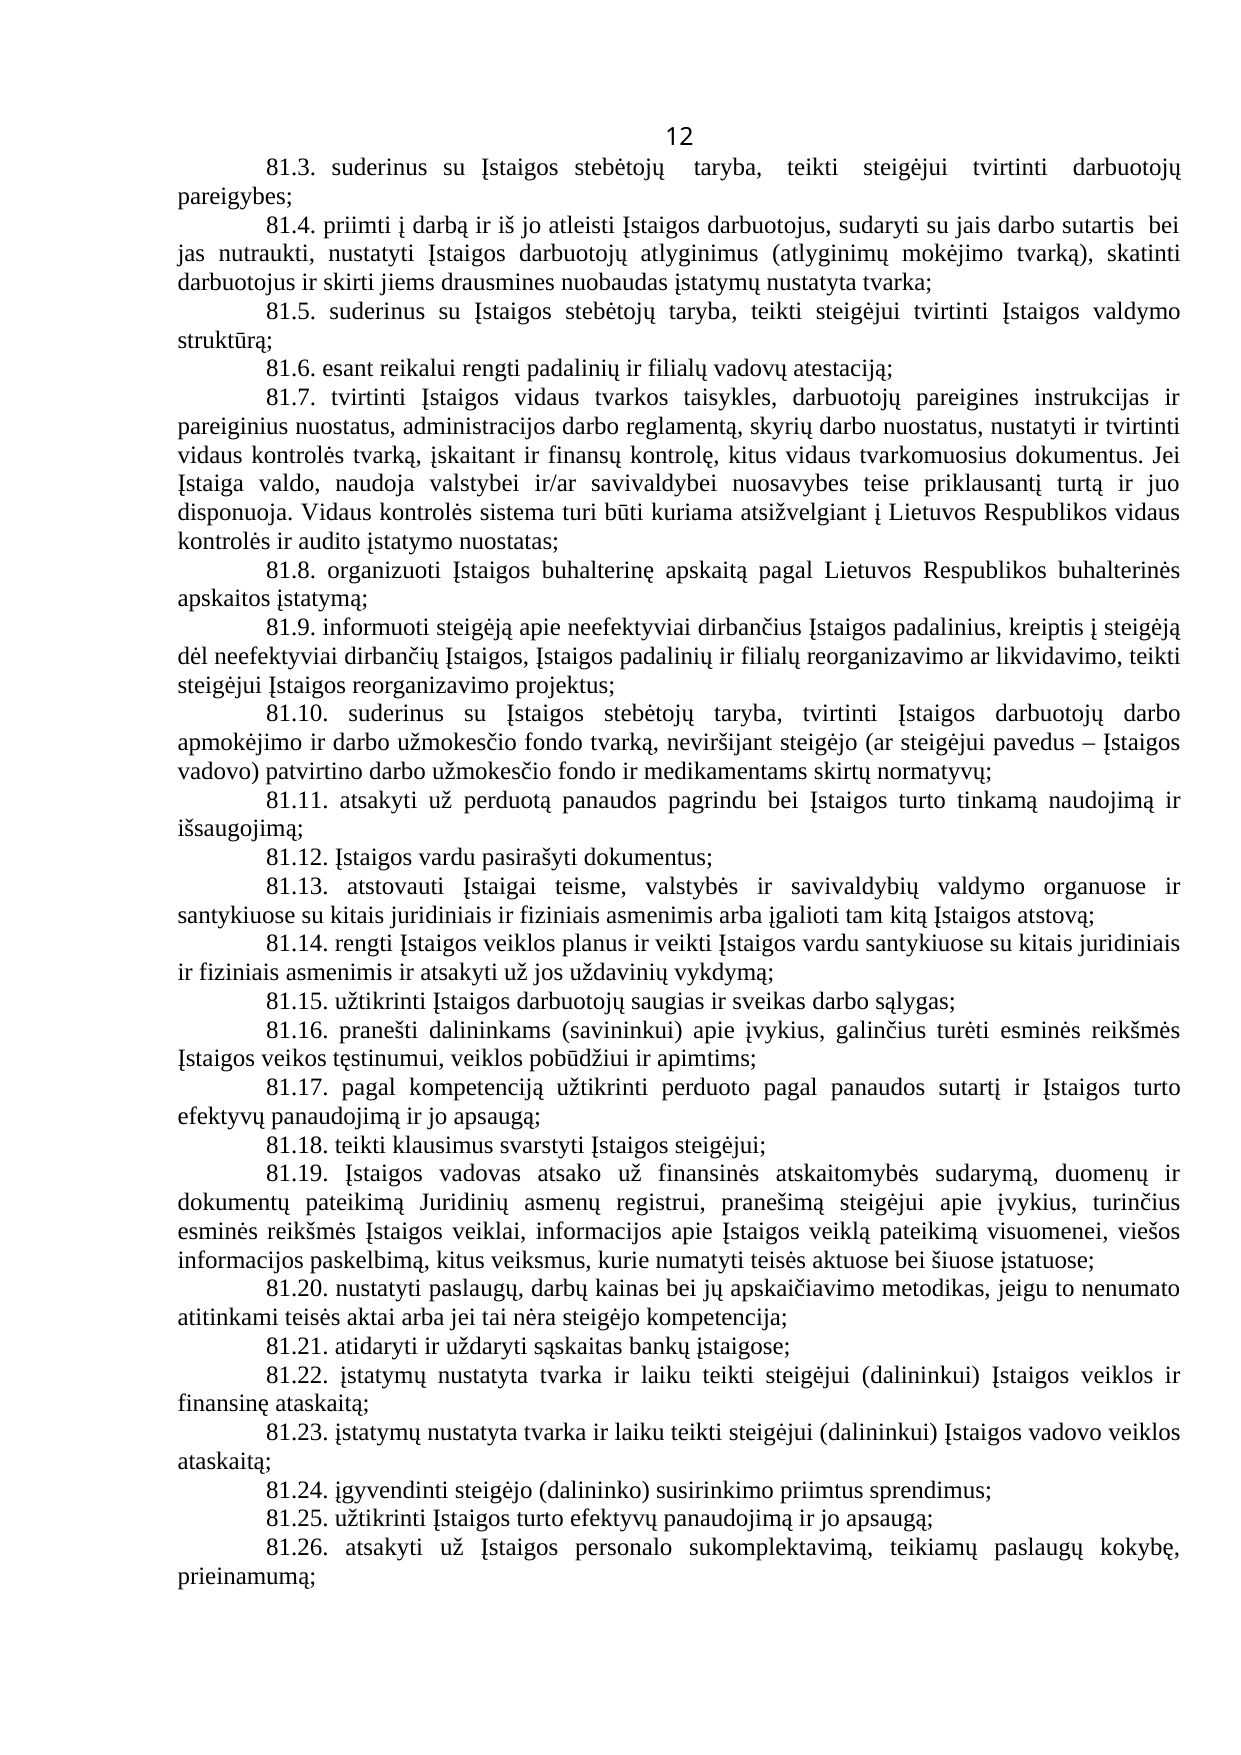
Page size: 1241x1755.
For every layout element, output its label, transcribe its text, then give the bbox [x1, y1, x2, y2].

text 81.25. užtikrinti Įstaigos turto efektyvų panaudojimą ir jo apsaugą; [177, 1503, 1181, 1532]
text 81.6. esant reikalui rengti padalinių ir filialų vadovų atestaciją; [177, 353, 1181, 382]
text 81.13. atstovauti Įstaigai teisme, valstybės ir savivaldybių valdymo organuose ir santykiuose su kitais juridiniais ir fiziniais asmenimis arba įgalioti tam kitą Įstaigos atstovą; [177, 871, 1181, 928]
text 81.4. priimti į darbą ir iš jo atleisti Įstaigos darbuotojus, sudaryti su jais darbo sutartis bei jas nutraukti, nustatyti Įstaigos darbuotojų atlyginimus (atlyginimų mokėjimo tvarką), skatinti darbuotojus ir skirti jiems drausmines nuobaudas įstatymų nustatyta tvarka; [177, 210, 1181, 296]
text 81.10. suderinus su Įstaigos stebėtojų taryba, tvirtinti Įstaigos darbuotojų darbo apmokėjimo ir darbo užmokesčio fondo tvarką, neviršijant steigėjo (ar steigėjui pavedus – Įstaigos vadovo) patvirtino darbo užmokesčio fondo ir medikamentams skirtų normatyvų; [177, 698, 1181, 785]
text 81.23. įstatymų nustatyta tvarka ir laiku teikti steigėjui (dalininkui) Įstaigos vadovo veiklos ataskaitą; [177, 1417, 1181, 1475]
text 81.9. informuoti steigėją apie neefektyviai dirbančius Įstaigos padalinius, kreiptis į steigėją dėl neefektyviai dirbančių Įstaigos, Įstaigos padalinių ir filialų reorganizavimo ar likvidavimo, teikti steigėjui Įstaigos reorganizavimo projektus; [177, 612, 1181, 698]
text 81.20. nustatyti paslaugų, darbų kainas bei jų apskaičiavimo metodikas, jeigu to nenumato atitinkami teisės aktai arba jei tai nėra steigėjo kompetencija; [177, 1273, 1181, 1331]
text 81.21. atidaryti ir uždaryti sąskaitas bankų įstaigose; [177, 1331, 1181, 1360]
text 81.18. teikti klausimus svarstyti Įstaigos steigėjui; [177, 1130, 1181, 1158]
text 81.19. Įstaigos vadovas atsako už finansinės atskaitomybės sudarymą, duomenų ir dokumentų pateikimą Juridinių asmenų registrui, pranešimą steigėjui apie įvykius, turinčius esminės reikšmės Įstaigos veiklai, informacijos apie Įstaigos veiklą pateikimą visuomenei, viešos informacijos paskelbimą, kitus veiksmus, kurie numatyti teisės aktuose bei šiuose įstatuose; [177, 1158, 1181, 1273]
text 81.22. įstatymų nustatyta tvarka ir laiku teikti steigėjui (dalininkui) Įstaigos veiklos ir finansinę ataskaitą; [177, 1360, 1181, 1417]
text 81.26. atsakyti už Įstaigos personalo sukomplektavimą, teikiamų paslaugų kokybę, prieinamumą; [177, 1532, 1181, 1590]
text 81.12. Įstaigos vardu pasirašyti dokumentus; [177, 842, 1181, 871]
text 81.15. užtikrinti Įstaigos darbuotojų saugias ir sveikas darbo sąlygas; [177, 986, 1181, 1015]
text 81.8. organizuoti Įstaigos buhalterinę apskaitą pagal Lietuvos Respublikos buhalterinės apskaitos įstatymą; [177, 555, 1181, 612]
text 81.24. įgyvendinti steigėjo (dalininko) susirinkimo priimtus sprendimus; [177, 1475, 1181, 1503]
text 81.3. suderinus su Įstaigos stebėtojų taryba, teikti steigėjui tvirtinti darbuotojų pareigybes; [177, 152, 1181, 210]
text 81.17. pagal kompetenciją užtikrinti perduoto pagal panaudos sutartį ir Įstaigos turto efektyvų panaudojimą ir jo apsaugą; [177, 1072, 1181, 1130]
text 81.14. rengti Įstaigos veiklos planus ir veikti Įstaigos vardu santykiuose su kitais juridiniais ir fiziniais asmenimis ir atsakyti už jos uždavinių vykdymą; [177, 928, 1181, 986]
text 81.7. tvirtinti Įstaigos vidaus tvarkos taisykles, darbuotojų pareigines instrukcijas ir pareiginius nuostatus, administracijos darbo reglamentą, skyrių darbo nuostatus, nustatyti ir tvirtinti vidaus kontrolės tvarką, įskaitant ir finansų kontrolę, kitus vidaus tvarkomuosius dokumentus. Jei Įstaiga valdo, naudoja valstybei ir/ar savivaldybei nuosavybes teise priklausantį turtą ir juo disponuoja. Vidaus kontrolės sistema turi būti kuriama atsižvelgiant į Lietuvos Respublikos vidaus kontrolės ir audito įstatymo nuostatas; [177, 382, 1181, 555]
text 81.16. pranešti dalininkams (savininkui) apie įvykius, galinčius turėti esminės reikšmės Įstaigos veikos tęstinumui, veiklos pobūdžiui ir apimtims; [177, 1015, 1181, 1072]
text 81.5. suderinus su Įstaigos stebėtojų taryba, teikti steigėjui tvirtinti Įstaigos valdymo struktūrą; [177, 296, 1181, 353]
text 81.11. atsakyti už perduotą panaudos pagrindu bei Įstaigos turto tinkamą naudojimą ir išsaugojimą; [177, 785, 1181, 842]
